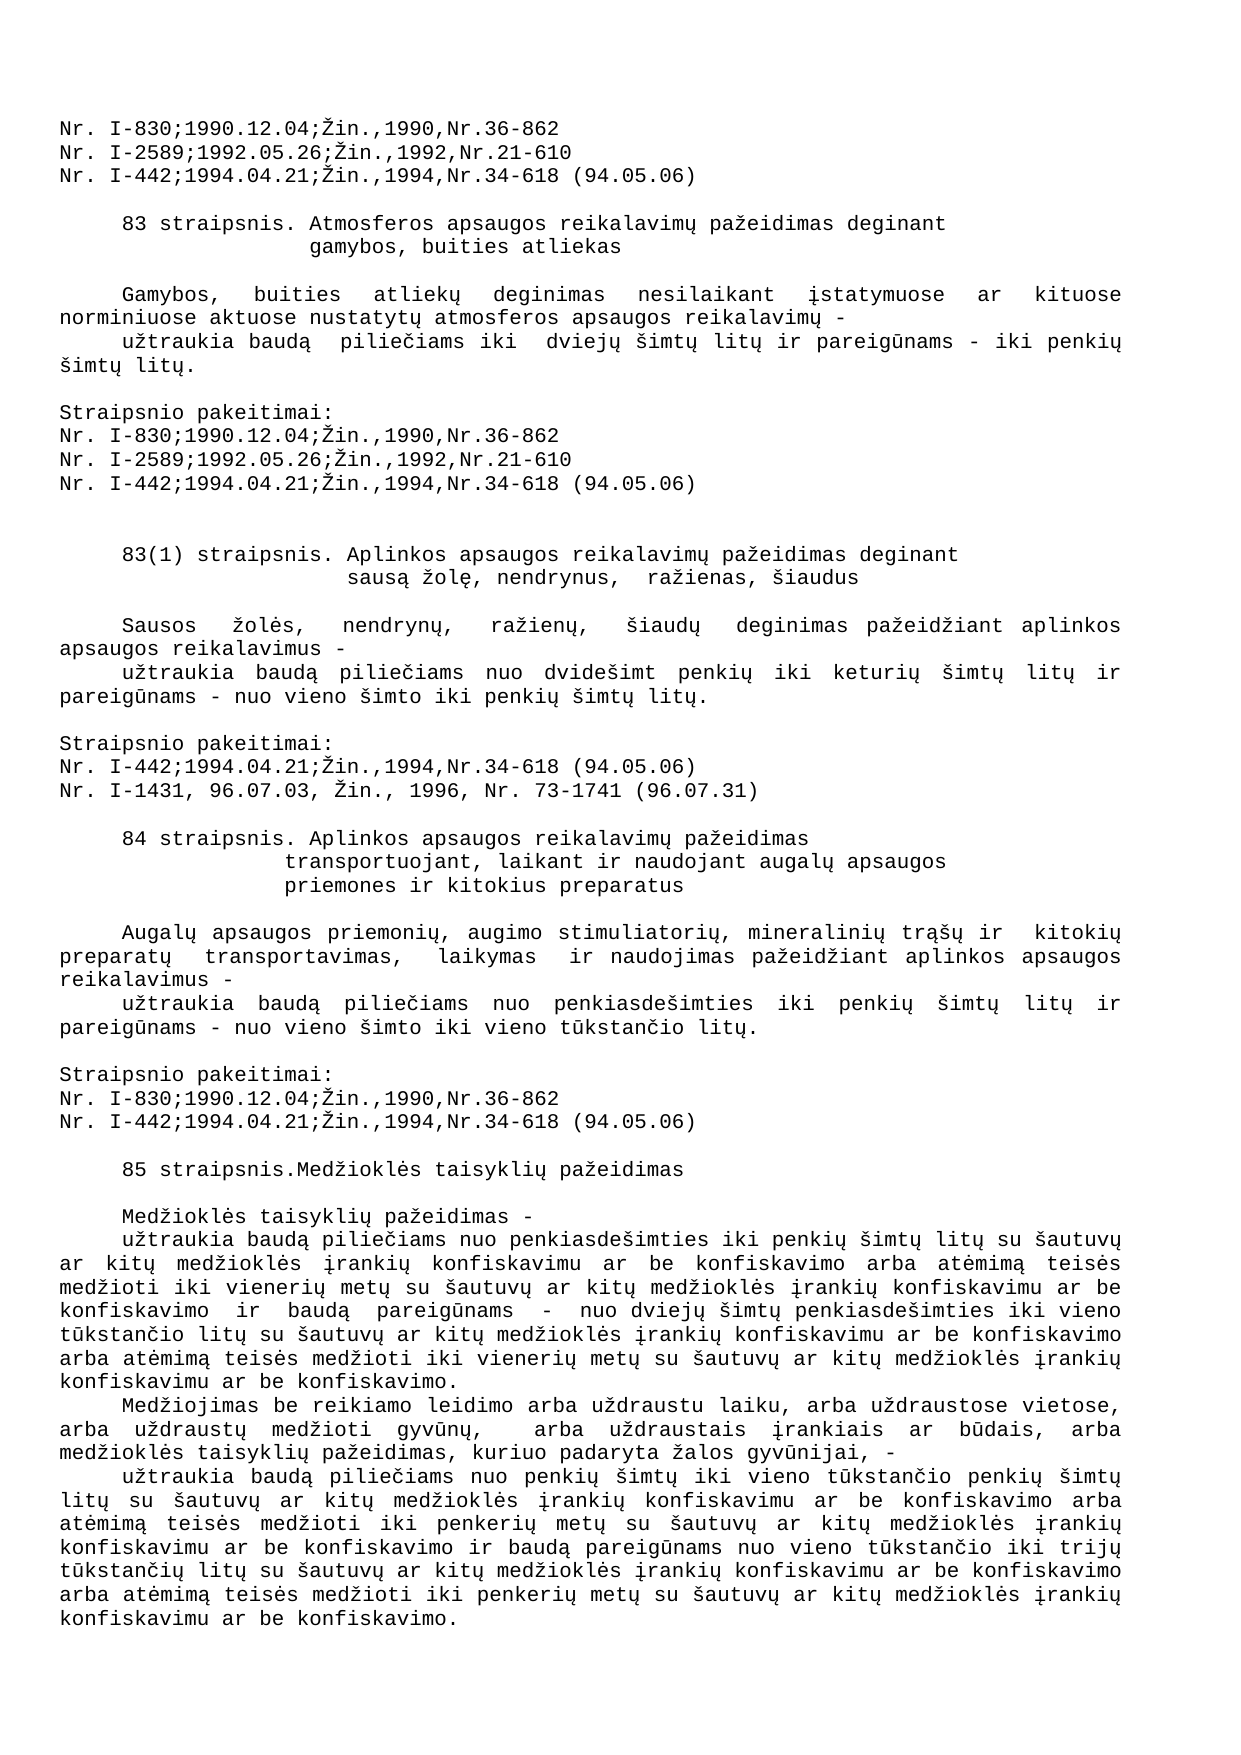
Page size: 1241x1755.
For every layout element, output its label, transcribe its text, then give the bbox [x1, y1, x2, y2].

text Nr. I-442;1994.04.21;Žin.,1994,Nr.34-618 (94.05.06) [59, 473, 1122, 496]
text Nr. I-1431, 96.07.03, Žin., 1996, Nr. 73-1741 (96.07.31) [59, 780, 1122, 804]
text sausą žolę, nendrynus, ražienas, šiaudus [59, 567, 1122, 591]
text Gamybos, buities atliekų deginimas nesilaikant įstatymuose ar kituose norminiuose aktuose nustatytų atmosferos apsaugos reikalavimų - [59, 284, 1122, 331]
text 83 straipsnis. Atmosferos apsaugos reikalavimų pažeidimas deginant [59, 213, 1122, 236]
text Nr. I-2589;1992.05.26;Žin.,1992,Nr.21-610 [59, 142, 1122, 165]
text 85 straipsnis.Medžioklės taisyklių pažeidimas [59, 1158, 1122, 1182]
text užtraukia baudą piliečiams nuo dvidešimt penkių iki keturių šimtų litų ir pareigūnams - nuo vieno šimto iki penkių šimtų litų. [59, 662, 1122, 709]
text Straipsnio pakeitimai: [59, 733, 1122, 757]
text užtraukia baudą piliečiams nuo penkių šimtų iki vieno tūkstančio penkių šimtų litų su šautuvų ar kitų medžioklės įrankių konfiskavimu ar be konfiskavimo arba atėmimą teisės medžioti iki penkerių metų su šautuvų ar kitų medžioklės įrankių konfiskavimu ar be konfiskavimo ir baudą pareigūnams nuo vieno tūkstančio iki trijų tūkstančių litų su šautuvų ar kitų medžioklės įrankių konfiskavimu ar be konfiskavimo arba atėmimą teisės medžioti iki penkerių metų su šautuvų ar kitų medžioklės įrankių konfiskavimu ar be konfiskavimo. [59, 1466, 1122, 1631]
text Medžiojimas be reikiamo leidimo arba uždraustu laiku, arba uždraustose vietose, arba uždraustų medžioti gyvūnų, arba uždraustais įrankiais ar būdais, arba medžioklės taisyklių pažeidimas, kuriuo padaryta žalos gyvūnijai, - [59, 1395, 1122, 1466]
text Augalų apsaugos priemonių, augimo stimuliatorių, mineralinių trąšų ir kitokių preparatų transportavimas, laikymas ir naudojimas pažeidžiant aplinkos apsaugos reikalavimus - [59, 922, 1122, 993]
text Nr. I-830;1990.12.04;Žin.,1990,Nr.36-862 [59, 426, 1122, 449]
text 83(1) straipsnis. Aplinkos apsaugos reikalavimų pažeidimas deginant [59, 544, 1122, 567]
text Nr. I-830;1990.12.04;Žin.,1990,Nr.36-862 [59, 1088, 1122, 1111]
text užtraukia baudą piliečiams nuo penkiasdešimties iki penkių šimtų litų ir pareigūnams - nuo vieno šimto iki vieno tūkstančio litų. [59, 993, 1122, 1040]
text gamybos, buities atliekas [59, 236, 1122, 260]
text užtraukia baudą piliečiams nuo penkiasdešimties iki penkių šimtų litų su šautuvų ar kitų medžioklės įrankių konfiskavimu ar be konfiskavimo arba atėmimą teisės medžioti iki vienerių metų su šautuvų ar kitų medžioklės įrankių konfiskavimu ar be konfiskavimo ir baudą pareigūnams - nuo dviejų šimtų penkiasdešimties iki vieno tūkstančio litų su šautuvų ar kitų medžioklės įrankių konfiskavimu ar be konfiskavimo arba atėmimą teisės medžioti iki vienerių metų su šautuvų ar kitų medžioklės įrankių konfiskavimu ar be konfiskavimo. [59, 1229, 1122, 1395]
text Nr. I-2589;1992.05.26;Žin.,1992,Nr.21-610 [59, 449, 1122, 473]
text Nr. I-442;1994.04.21;Žin.,1994,Nr.34-618 (94.05.06) [59, 1111, 1122, 1135]
text priemones ir kitokius preparatus [59, 875, 1122, 898]
text 84 straipsnis. Aplinkos apsaugos reikalavimų pažeidimas [59, 827, 1122, 851]
text Sausos žolės, nendrynų, ražienų, šiaudų deginimas pažeidžiant aplinkos apsaugos reikalavimus - [59, 615, 1122, 662]
text Nr. I-830;1990.12.04;Žin.,1990,Nr.36-862 [59, 118, 1122, 142]
text Medžioklės taisyklių pažeidimas - [59, 1206, 1122, 1229]
text Nr. I-442;1994.04.21;Žin.,1994,Nr.34-618 (94.05.06) [59, 165, 1122, 189]
text Nr. I-442;1994.04.21;Žin.,1994,Nr.34-618 (94.05.06) [59, 757, 1122, 780]
text Straipsnio pakeitimai: [59, 402, 1122, 426]
text užtraukia baudą piliečiams iki dviejų šimtų litų ir pareigūnams - iki penkių šimtų litų. [59, 331, 1122, 378]
text Straipsnio pakeitimai: [59, 1064, 1122, 1088]
text transportuojant, laikant ir naudojant augalų apsaugos [59, 851, 1122, 875]
